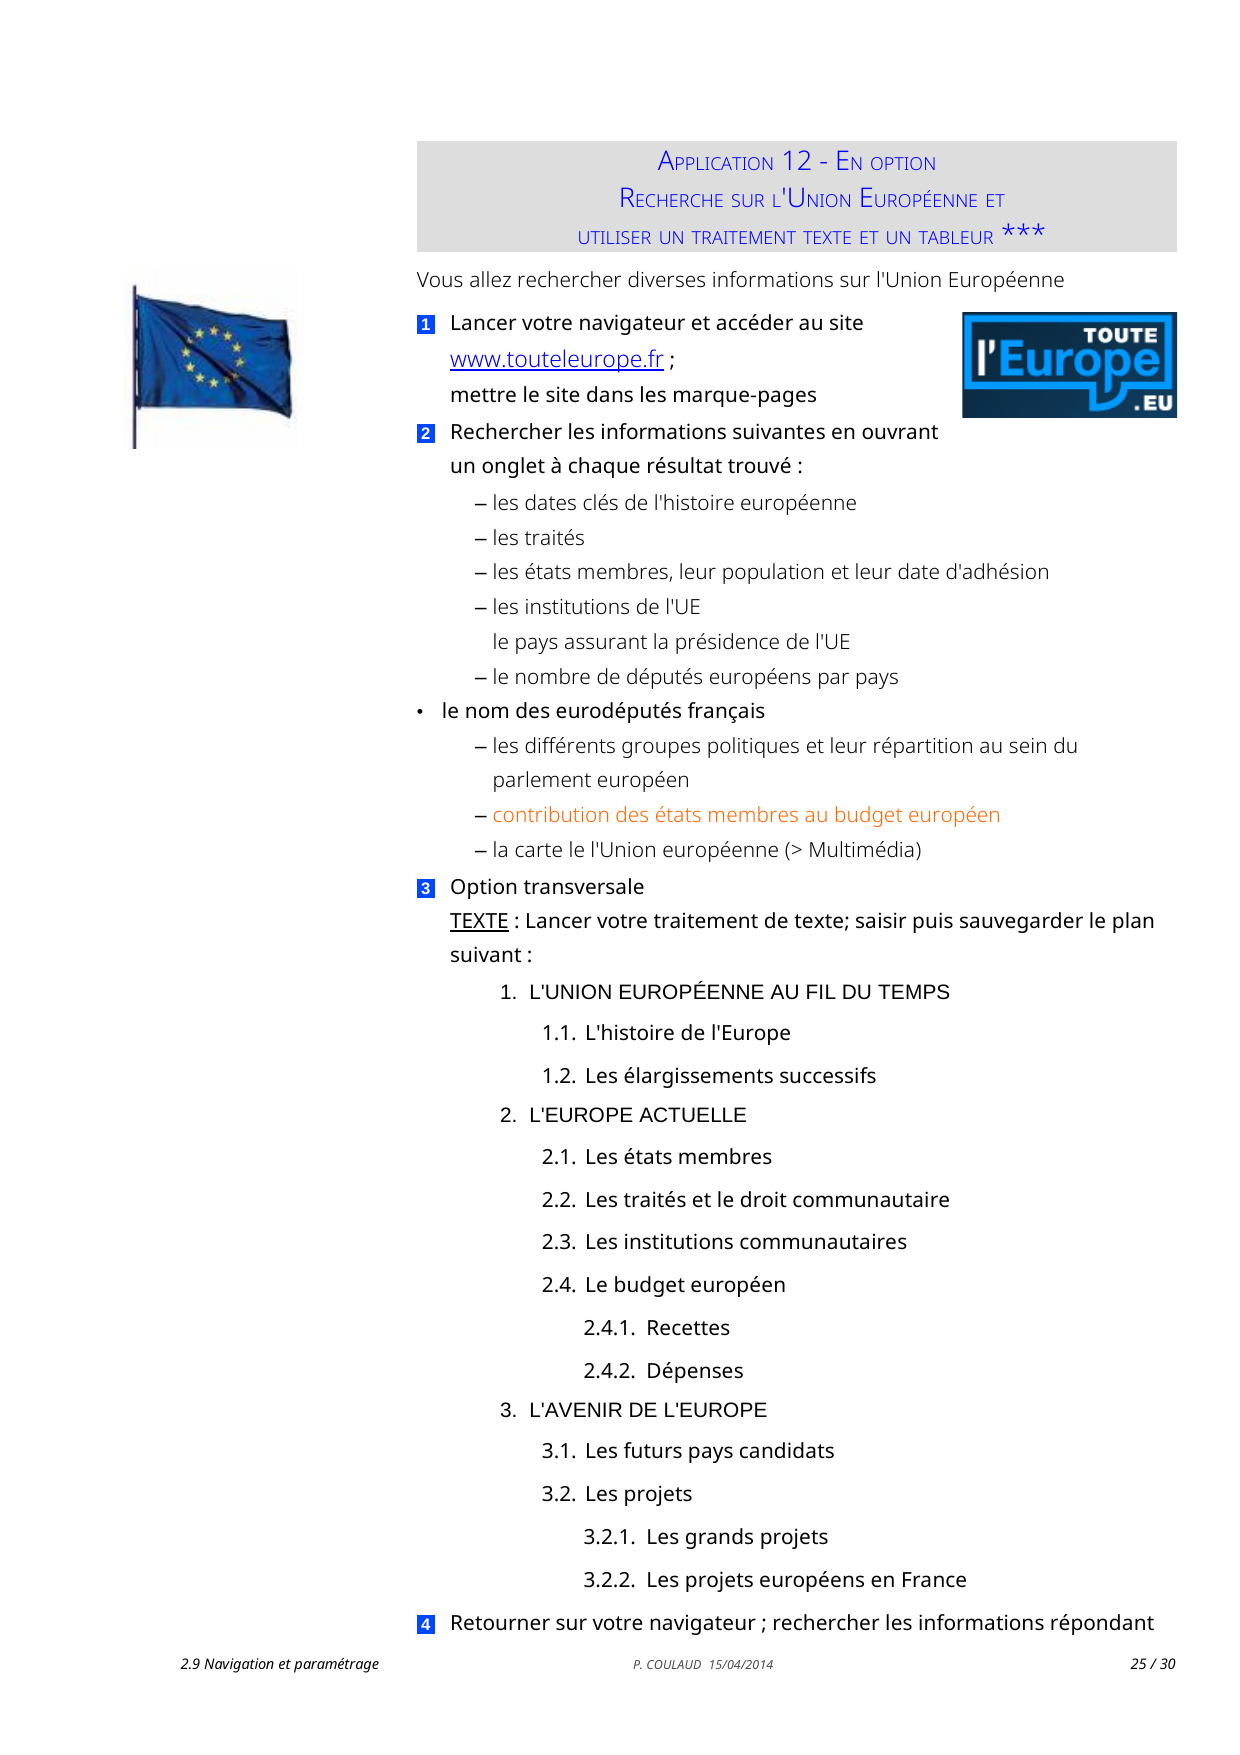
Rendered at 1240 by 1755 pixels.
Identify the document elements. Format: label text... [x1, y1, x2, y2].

list les traités [475, 522, 1177, 551]
list Les institutions communautaires [504, 1227, 1177, 1256]
list Les projets [504, 1479, 1177, 1508]
list Le budget européen [504, 1270, 1177, 1299]
list Les grands projets [504, 1522, 1177, 1551]
subtitle En option Recherche sur l'Union Européenne et utiliser un traitement texte et un tableur *** [417, 141, 1177, 252]
list la carte le l'Union européenne (> Multimédia) [475, 835, 1177, 863]
list les états membres, leur population et leur date d'adhésion [475, 557, 1177, 586]
list L'histoire de l'Europe [504, 1018, 1177, 1047]
list L'UNION EUROPÉENNE AU FIL DU TEMPS [471, 980, 1177, 1004]
list Lancer votre navigateur et accéder au site www.touteleurope.fr ; mettre le site dans les marque-pages [417, 306, 1177, 408]
list L'AVENIR DE L'EUROPE [471, 1398, 1177, 1422]
list L'EUROPE ACTUELLE [471, 1104, 1177, 1127]
list les différents groupes politiques et leur répartition au sein du parlement européen [475, 731, 1177, 794]
list le nom des eurodéputés français [417, 696, 1177, 725]
list les dates clés de l'histoire européenne [475, 488, 1177, 516]
list Dépenses [504, 1356, 1177, 1384]
picture [123, 268, 304, 449]
list Retourner sur votre navigateur ; rechercher les informations répondant [417, 1608, 1177, 1636]
list les institutions de l'UE [475, 592, 1177, 621]
picture [962, 312, 1178, 418]
list Les états membres [504, 1142, 1177, 1170]
list le pays assurant la présidence de l'UE [475, 627, 1177, 655]
list Recettes [504, 1313, 1177, 1341]
list le nombre de députés européens par pays [475, 662, 1177, 690]
list Les projets européens en France [504, 1565, 1177, 1593]
list Les traités et le droit communautaire [504, 1184, 1177, 1213]
list Option transversale TEXTE : Lancer votre traitement de texte; saisir puis sauvegarder le plan suivant : [417, 872, 1177, 969]
text Vous allez rechercher diverses informations sur l'Union Européenne [417, 265, 1177, 293]
list contribution des états membres au budget européen [475, 800, 1177, 829]
list Les élargissements successifs [504, 1061, 1177, 1089]
list Rechercher les informations suivantes en ouvrant un onglet à chaque résultat trouvé : [417, 417, 1177, 479]
list Les futurs pays candidats [504, 1436, 1177, 1465]
